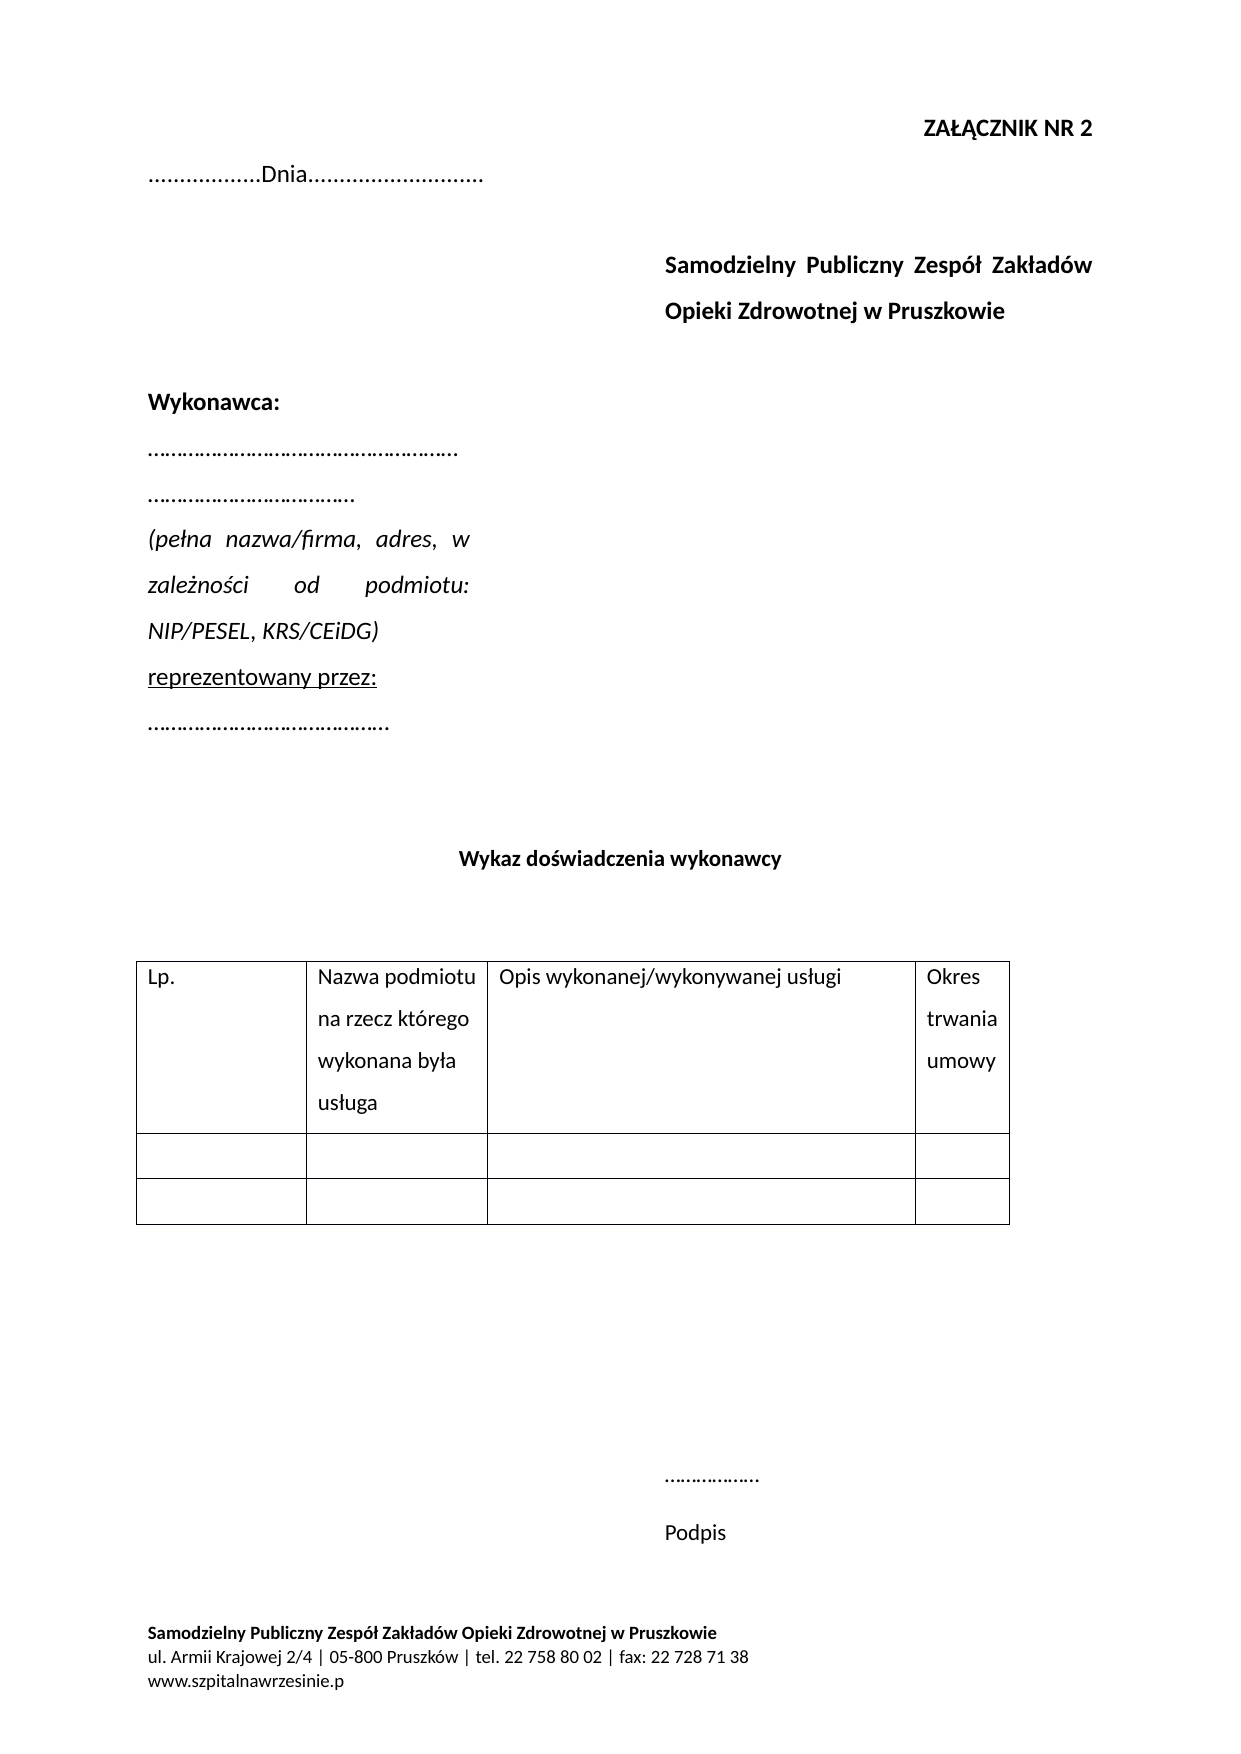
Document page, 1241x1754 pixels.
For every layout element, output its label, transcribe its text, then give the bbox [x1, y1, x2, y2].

text Wykonawca: [148, 386, 1093, 417]
table_cell [916, 1179, 1009, 1224]
text (pełna nazwa/firma, adres, w zależności od podmiotu: NIP/PESEL, KRS/CEiDG) [148, 523, 472, 646]
table_cell [916, 1134, 1009, 1178]
text ..................Dnia............................ [148, 158, 1093, 188]
table_cell [488, 1134, 915, 1178]
table_header Nazwa podmiotu na rzecz którego wykonana była usługa [307, 962, 487, 1133]
text Podpis [148, 1518, 1093, 1546]
text ……………………………………………………………………………… [148, 432, 472, 508]
text ……………… [148, 1460, 1093, 1488]
text Samodzielny Publiczny Zespół Zakładów Opieki Zdrowotnej w Pruszkowie [665, 249, 1093, 325]
table_header Lp. [137, 962, 306, 1133]
text …………………………………… [148, 706, 472, 737]
table_cell [307, 1134, 487, 1178]
text ZAŁĄCZNIK NR 2 [148, 112, 1093, 142]
table_cell [488, 1179, 915, 1224]
table_header Okres trwania umowy [916, 962, 1009, 1133]
text reprezentowany przez: [148, 661, 1093, 691]
table_header Opis wykonanej/wykonywanej usługi [488, 962, 915, 1133]
table_cell [137, 1179, 306, 1224]
table_cell [137, 1134, 306, 1178]
table_cell [307, 1179, 487, 1224]
text Wykaz doświadczenia wykonawcy [148, 844, 1093, 872]
